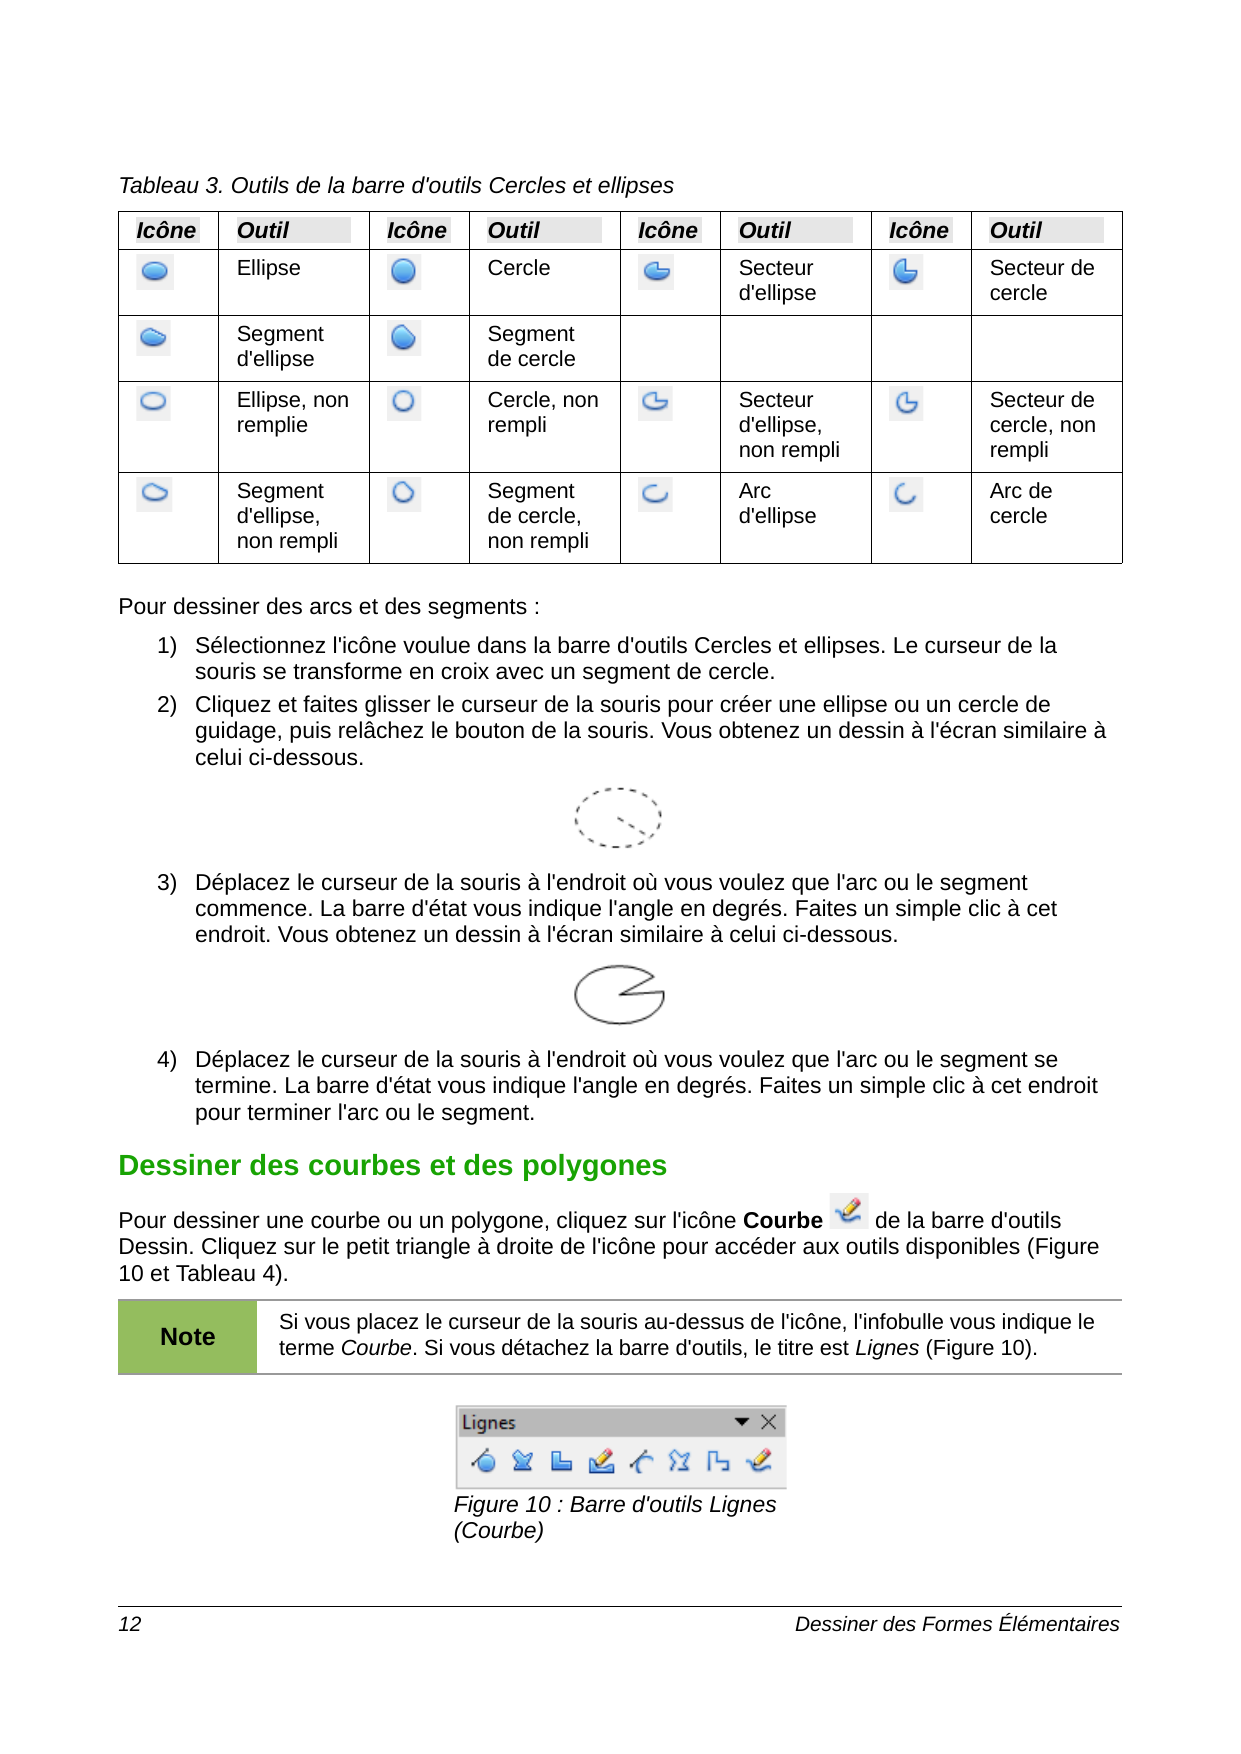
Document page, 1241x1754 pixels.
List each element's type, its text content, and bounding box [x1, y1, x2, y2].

table_cell Segment d'ellipse, non rempli [219, 473, 369, 563]
table_cell [370, 473, 469, 563]
list Cliquez et faites glisser le curseur de la souris pour créer une ellipse ou un cercle de guidage, puis relâchez le bouton de la souris. Vous obtenez un dessin à l'écran similaire à celui ci-dessous. [177, 691, 1122, 770]
table_cell Secteur d'ellipse, non rempli [721, 382, 871, 472]
picture [569, 782, 671, 856]
picture [638, 254, 674, 290]
table_header Outil [219, 212, 369, 249]
picture [136, 320, 171, 356]
table_header Icône [370, 212, 469, 249]
table_cell Secteur de cercle, non rempli [972, 382, 1122, 472]
table_cell [621, 382, 720, 472]
table_cell [119, 382, 218, 472]
picture [136, 386, 171, 421]
picture [638, 386, 673, 421]
table_header Icône [872, 212, 971, 249]
text Pour dessiner des arcs et des segments : [118, 593, 1122, 619]
text Figure 10 : Barre d'outils Lignes (Courbe) [454, 1491, 787, 1543]
picture [136, 254, 174, 290]
table_cell [872, 316, 971, 381]
table_cell [370, 316, 469, 381]
table_cell [972, 316, 1122, 381]
picture [889, 254, 924, 290]
table_cell Segment de cercle, non rempli [470, 473, 620, 563]
table_cell [872, 250, 971, 315]
table_cell Cercle [470, 250, 620, 315]
table_cell Segment d'ellipse [219, 316, 369, 381]
picture [387, 386, 422, 421]
table_cell [370, 382, 469, 472]
table_cell [721, 316, 871, 381]
picture [829, 1193, 869, 1229]
picture [889, 477, 924, 512]
table_cell Arc d'ellipse [721, 473, 871, 563]
table_cell Cercle, non rempli [470, 382, 620, 472]
picture [453, 1405, 787, 1491]
table_cell [621, 316, 720, 381]
table_cell [119, 473, 218, 563]
table_header Icône [621, 212, 720, 249]
table_cell Ellipse, non remplie [219, 382, 369, 472]
picture [889, 386, 924, 421]
table_cell [621, 473, 720, 563]
list Déplacez le curseur de la souris à l'endroit où vous voulez que l'arc ou le segment commence. La barre d'état vous indique l'angle en degrés. Faites un simple clic à cet endroit. Vous obtenez un dessin à l'écran similaire à celui ci-dessous. [177, 868, 1122, 947]
picture [387, 320, 422, 356]
subtitle Dessiner des courbes et des polygones [118, 1148, 1122, 1182]
table_cell Secteur de cercle [972, 250, 1122, 315]
picture [387, 254, 422, 290]
table_header Outil [972, 212, 1122, 249]
table_cell [370, 250, 469, 315]
table_cell [119, 250, 218, 315]
picture [136, 477, 173, 512]
text Tableau 3. Outils de la barre d'outils Cercles et ellipses [118, 172, 1122, 199]
picture [570, 960, 670, 1034]
table_header Icône [119, 212, 218, 249]
table_cell [621, 250, 720, 315]
table_cell Arc de cercle [972, 473, 1122, 563]
table_cell [119, 316, 218, 381]
table_header Note [118, 1301, 257, 1373]
table_cell Secteur d'ellipse [721, 250, 871, 315]
picture [387, 477, 422, 512]
list Déplacez le curseur de la souris à l'endroit où vous voulez que l'arc ou le segment se termine. La barre d'état vous indique l'angle en degrés. Faites un simple clic à cet endroit pour terminer l'arc ou le segment. [177, 1046, 1122, 1125]
table_cell [872, 473, 971, 563]
picture [638, 477, 673, 512]
table_cell Ellipse [219, 250, 369, 315]
table_header Outil [470, 212, 620, 249]
table_header Outil [721, 212, 871, 249]
list Sélectionnez l'icône voulue dans la barre d'outils Cercles et ellipses. Le curseur de la souris se transforme en croix avec un segment de cercle. [177, 632, 1122, 685]
table_cell [872, 382, 971, 472]
table_header Si vous placez le curseur de la souris au-dessus de l'icône, l'infobulle vous indique le terme Courbe. Si vous détachez la barre d'outils, le titre est Lignes (Figure 10). [258, 1301, 1122, 1373]
text Pour dessiner une courbe ou un polygone, cliquez sur l'icône Courbe de la barre d'outils Dessin. Cliquez sur le petit triangle à droite de l'icône pour accéder aux outils disponibles (Figure 10 et Tableau 4). [118, 1194, 1122, 1286]
table_cell Segment de cercle [470, 316, 620, 381]
